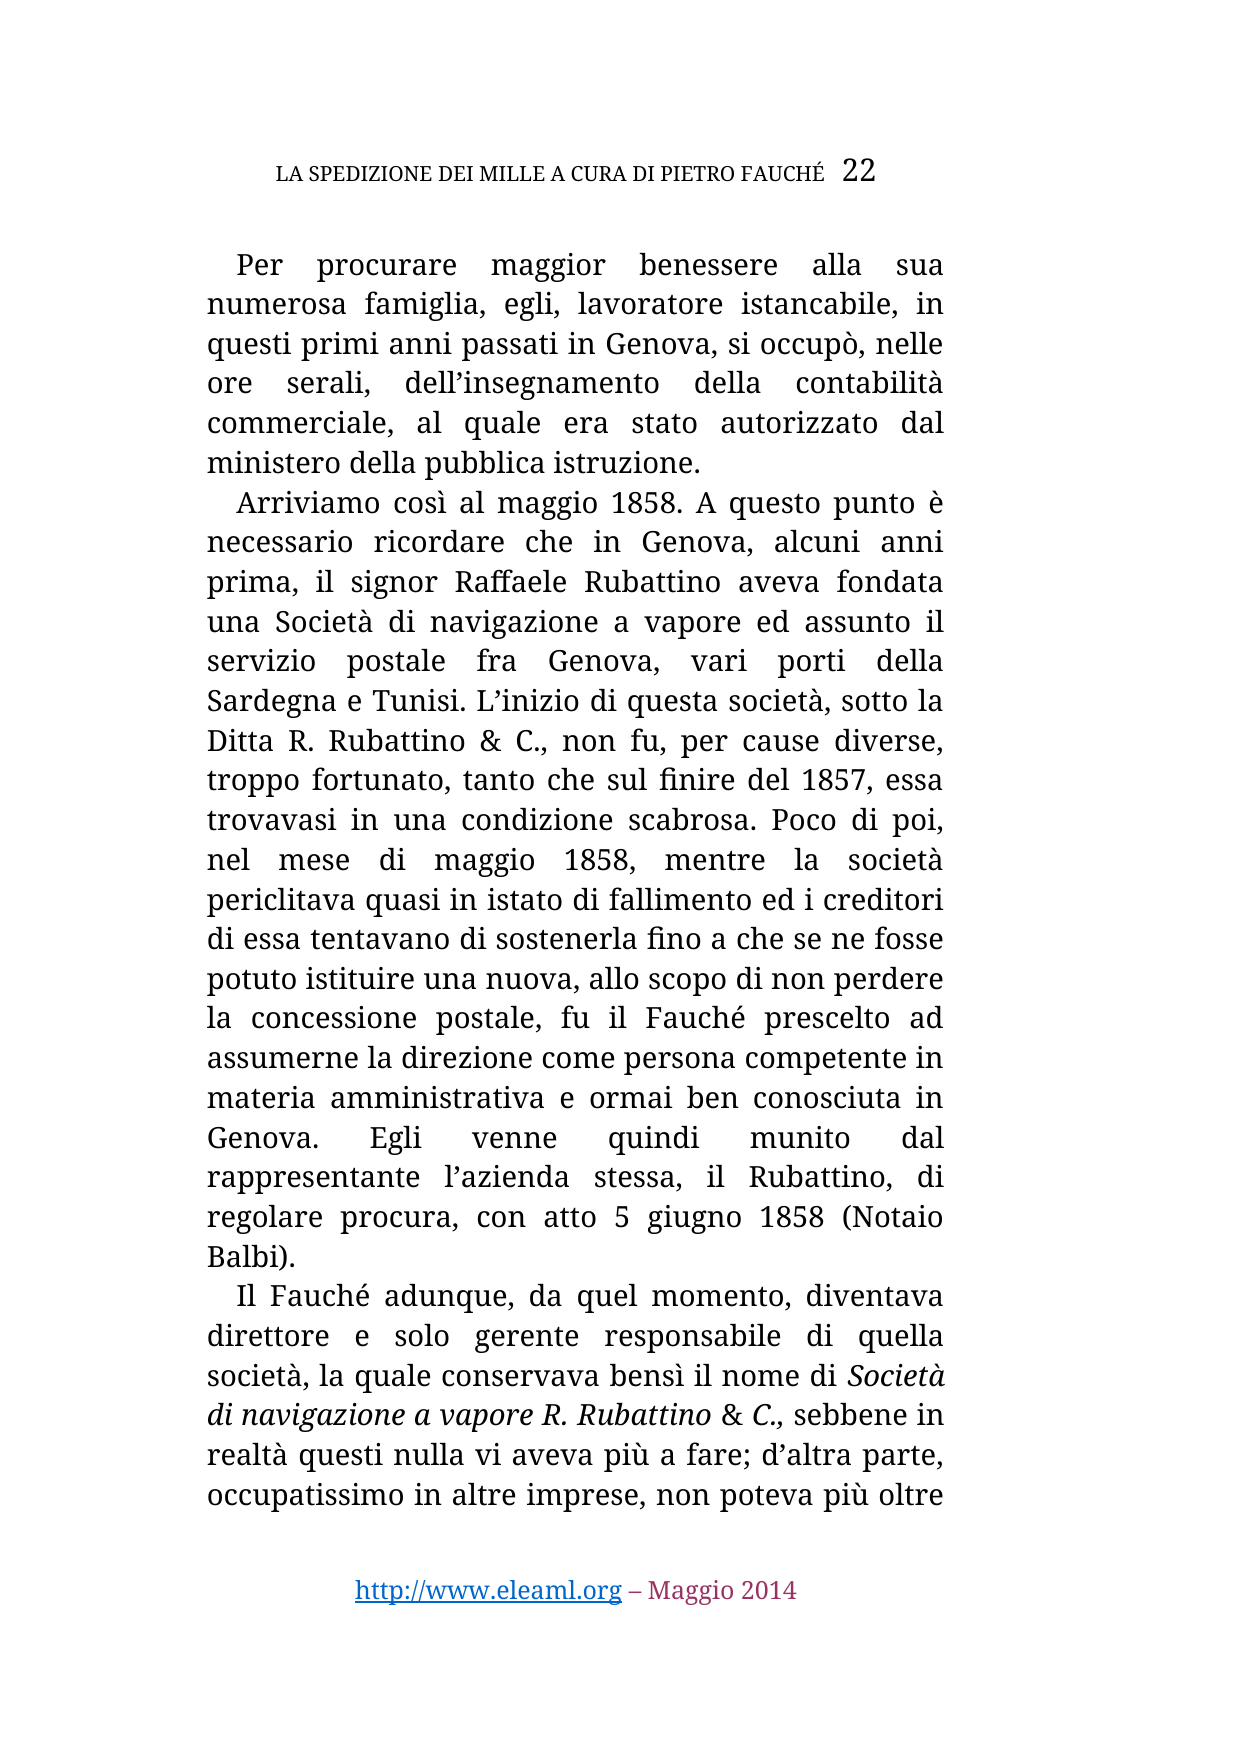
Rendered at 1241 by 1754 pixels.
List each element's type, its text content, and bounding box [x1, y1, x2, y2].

text Arriviamo così al maggio 1858. A questo punto è necessario ricordare che in Genova, alcuni anni prima, il signor Raffaele Rubattino aveva fondata una Società di navigazione a vapore ed assunto il servizio postale fra Genova, vari porti della Sardegna e Tunisi. L’inizio di questa società, sotto la Ditta R. Rubattino & C., non fu, per cause diverse, troppo fortunato, tanto che sul finire del 1857, essa trovavasi in una condizione scabrosa. Poco di poi, nel mese di maggio 1858, mentre la società periclitava quasi in istato di fallimento ed i creditori di essa tentavano di sostenerla fino a che se ne fosse potuto istituire una nuova, allo scopo di non perdere la concessione postale, fu il Fauché prescelto ad assumerne la direzione come persona competente in materia amministrativa e ormai ben conosciuta in Genova. Egli venne quindi munito dal rappresentante l’azienda stessa, il Rubattino, di regolare procura, con atto 5 giugno 1858 (Notaio Balbi). [207, 482, 945, 1276]
text Per procurare maggior benessere alla sua numerosa famiglia, egli, lavoratore istancabile, in questi primi anni passati in Genova, si occupò, nelle ore serali, dell’insegnamento della contabilità commerciale, al quale era stato autorizzato dal ministero della pubblica istruzione. [207, 244, 945, 482]
text Il Fauché adunque, da quel momento, diventava direttore e solo gerente responsabile di quella società, la quale conservava bensì il nome di Società di navigazione a vapore R. Rubattino & C., sebbene in realtà questi nulla vi aveva più a fare; d’altra parte, occupatissimo in altre imprese, non poteva più oltre [207, 1276, 945, 1514]
